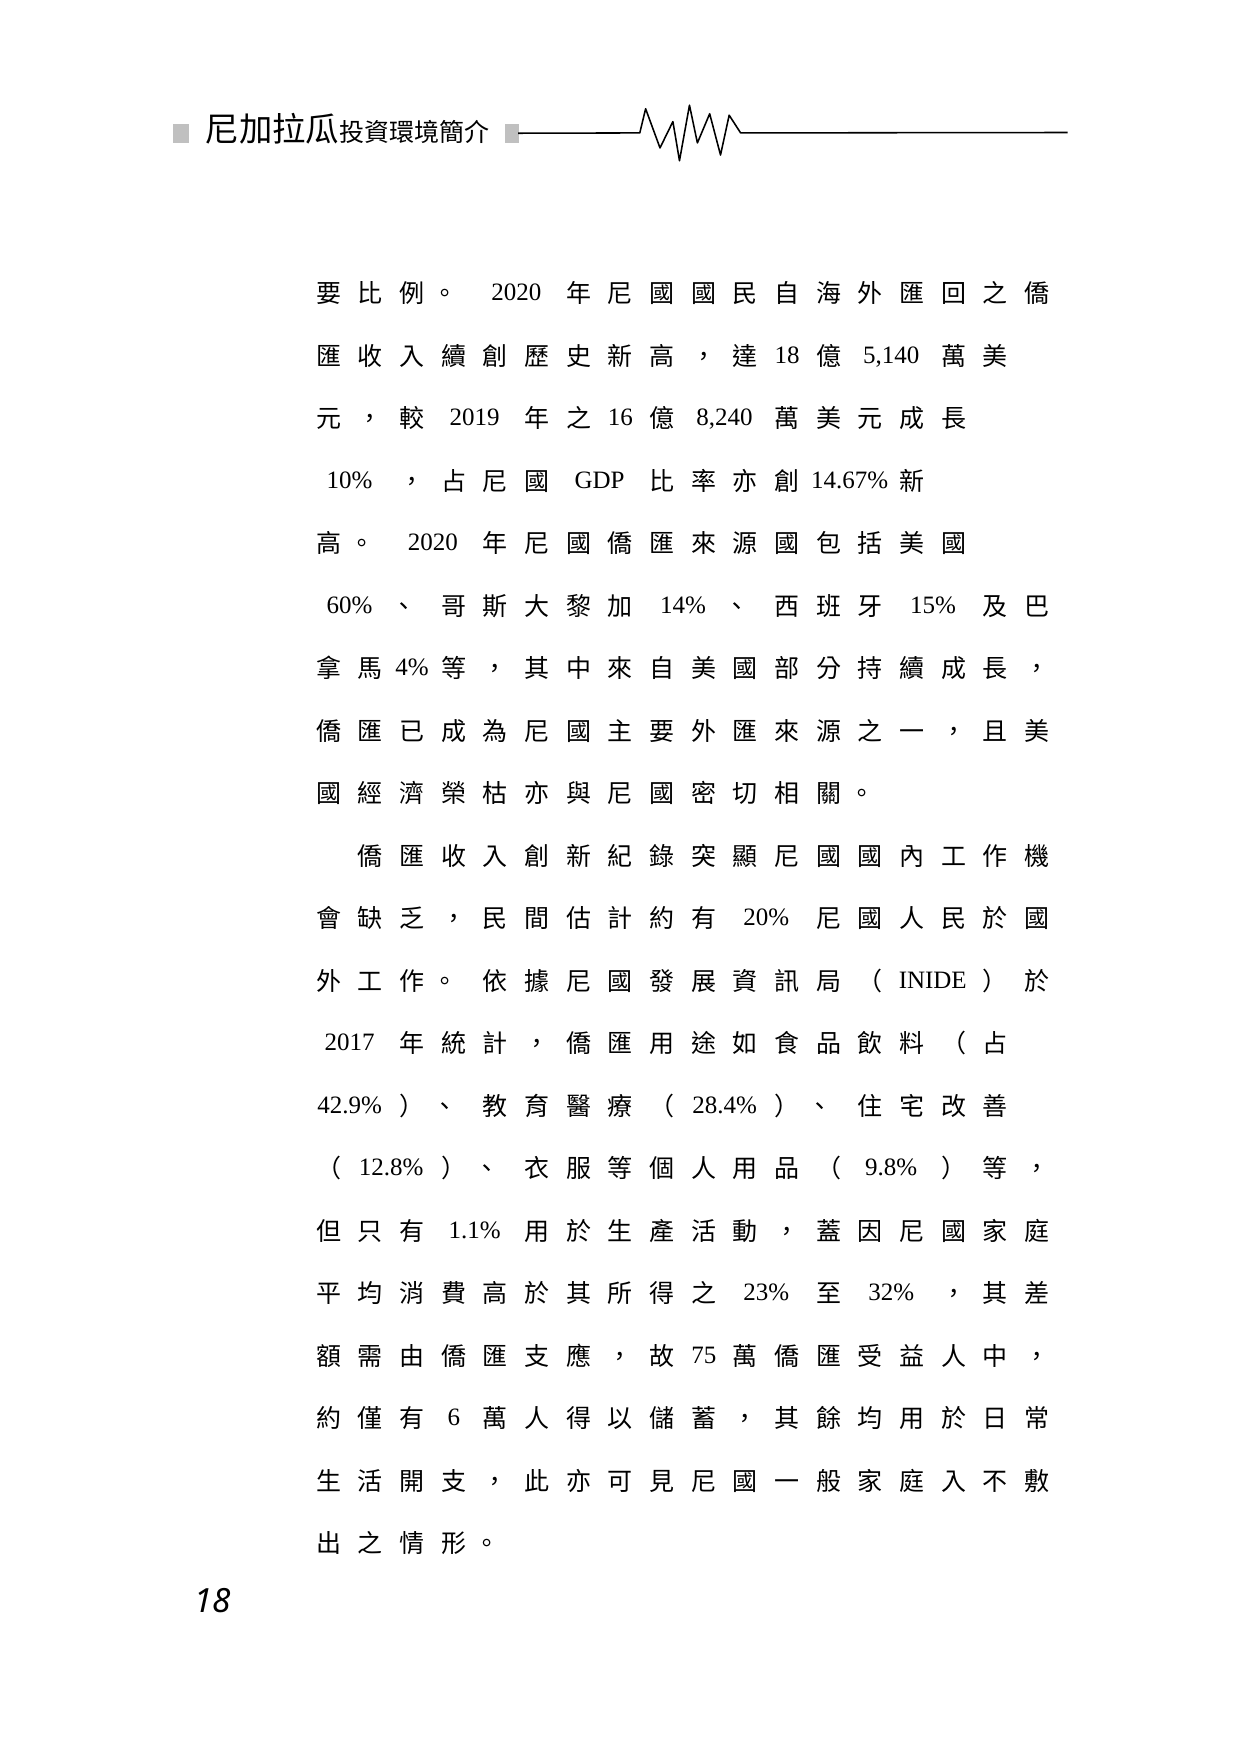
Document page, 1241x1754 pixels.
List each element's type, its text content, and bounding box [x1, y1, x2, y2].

text 僑匯收入創新紀錄突顯尼國國內工作機會缺乏，民間估計約有20%尼國人民於國外工作。依據尼國發展資訊局（INIDE）於2017年統計，僑匯用途如食品飲料（占42.9%）、教育醫療（28.4%）、住宅改善（12.8%）、衣服等個人用品（9.8%）等，但只有1.1%用於生產活動，蓋因尼國家庭平均消費高於其所得之23%至32%，其差額需由僑匯支應，故75萬僑匯受益人中，約僅有6萬人得以儲蓄，其餘均用於日常生活開支，此亦可見尼國一般家庭入不敷出之情形。 [281, 813, 1058, 1563]
text 要比例。2020年尼國國民自海外匯回之僑匯收入續創歷史新高，達18億5,140萬美元，較2019年之16億8,240萬美元成長10%，占尼國GDP比率亦創14.67%新高。2020年尼國僑匯來源國包括美國60%、哥斯大黎加14%、西班牙15%及巴拿馬4%等，其中來自美國部分持續成長，僑匯已成為尼國主要外匯來源之一，且美國經濟榮枯亦與尼國密切相關。 [281, 250, 1058, 813]
